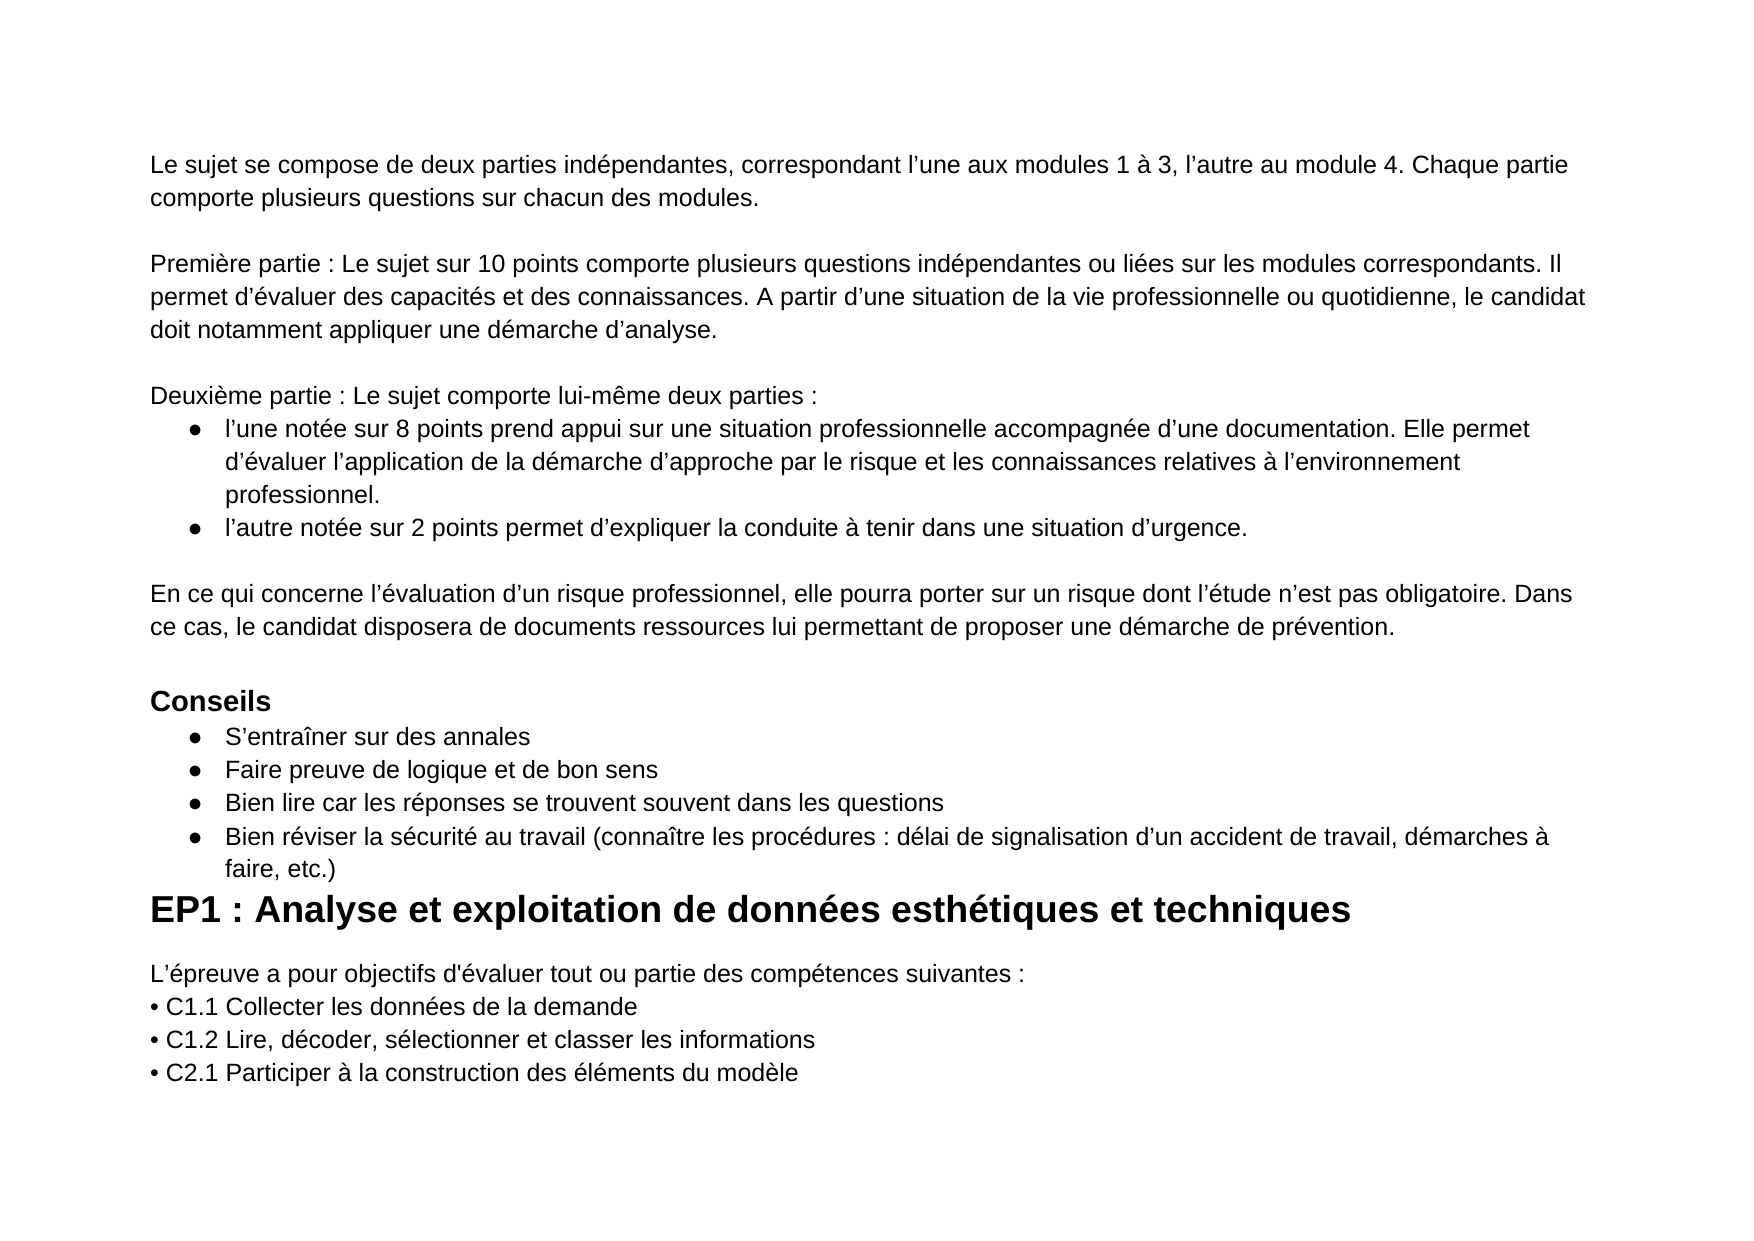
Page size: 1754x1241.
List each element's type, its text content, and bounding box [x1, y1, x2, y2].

text • C2.1 Participer à la construction des éléments du modèle [150, 1058, 1604, 1087]
list Bien réviser la sécurité au travail (connaître les procédures : délai de signalisation d’un accident de travail, démarches à faire, etc.) [187, 821, 1604, 883]
list S’entraîner sur des annales [187, 722, 1604, 751]
text Conseils [150, 684, 1604, 717]
text Première partie : Le sujet sur 10 points comporte plusieurs questions indépendantes ou liées sur les modules correspondants. Il permet d’évaluer des capacités et des connaissances. A partir d’une situation de la vie professionnelle ou quotidienne, le candidat doit notamment appliquer une démarche d’analyse. [150, 249, 1604, 344]
text Deuxième partie : Le sujet comporte lui-même deux parties : [150, 381, 1604, 410]
text L’épreuve a pour objectifs d'évaluer tout ou partie des compétences suivantes : [150, 959, 1604, 988]
text • C1.1 Collecter les données de la demande [150, 992, 1604, 1021]
list Bien lire car les réponses se trouvent souvent dans les questions [187, 788, 1604, 817]
list l’autre notée sur 2 points permet d’expliquer la conduite à tenir dans une situation d’urgence. [187, 513, 1604, 542]
text • C1.2 Lire, décoder, sélectionner et classer les informations [150, 1025, 1604, 1054]
list l’une notée sur 8 points prend appui sur une situation professionnelle accompagnée d’une documentation. Elle permet d’évaluer l’application de la démarche d’approche par le risque et les connaissances relatives à l’environnement professionnel. [187, 414, 1604, 509]
text EP1 : Analyse et exploitation de données esthétiques et techniques [150, 887, 1604, 931]
text En ce qui concerne l’évaluation d’un risque professionnel, elle pourra porter sur un risque dont l’étude n’est pas obligatoire. Dans ce cas, le candidat disposera de documents ressources lui permettant de proposer une démarche de prévention. [150, 579, 1604, 641]
list Faire preuve de logique et de bon sens [187, 755, 1604, 784]
text Le sujet se compose de deux parties indépendantes, correspondant l’une aux modules 1 à 3, l’autre au module 4. Chaque partie comporte plusieurs questions sur chacun des modules. [150, 150, 1604, 212]
